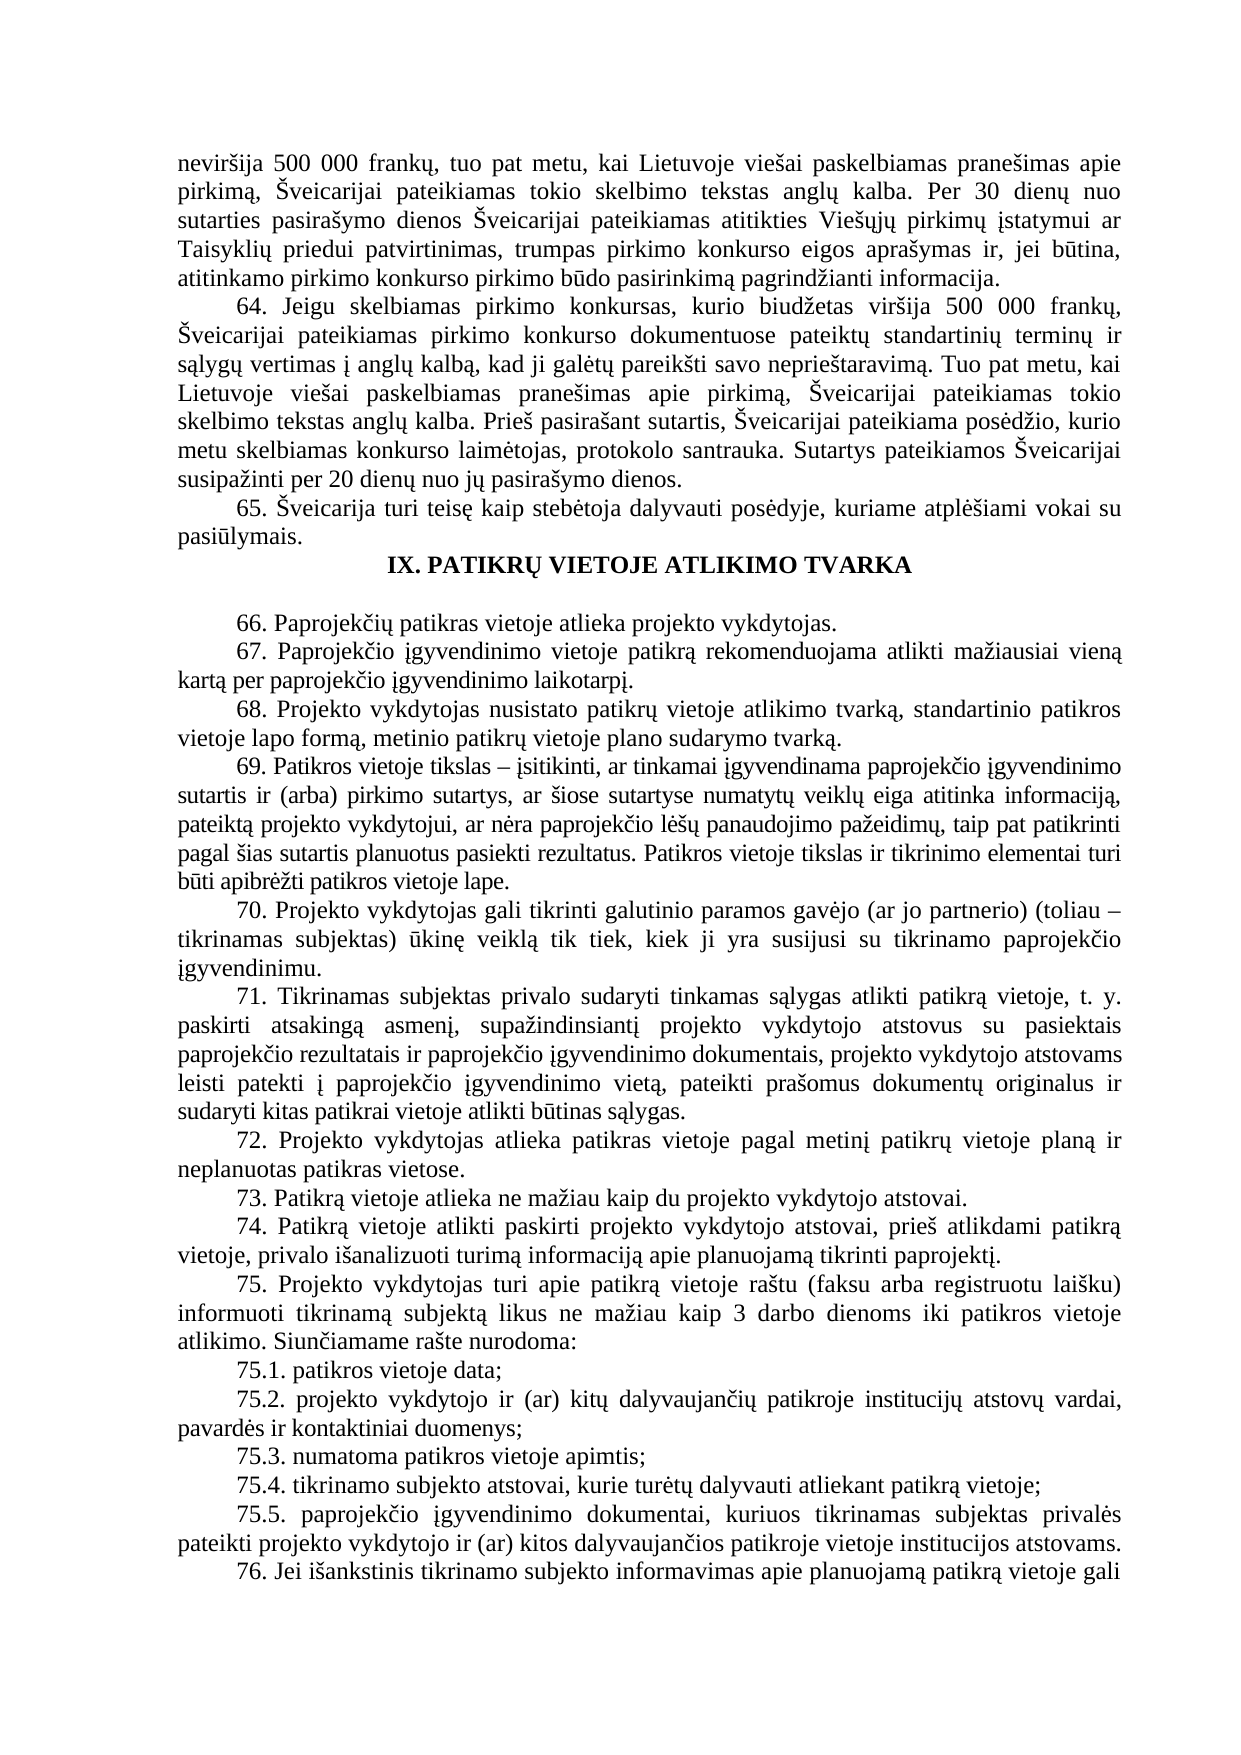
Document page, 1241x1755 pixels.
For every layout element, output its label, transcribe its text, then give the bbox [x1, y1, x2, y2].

text 72. Projekto vykdytojas atlieka patikras vietoje pagal metinį patikrų vietoje planą ir neplanuotas patikras vietose. [177, 1125, 1122, 1183]
text 75.5. paprojekčio įgyvendinimo dokumentai, kuriuos tikrinamas subjektas privalės pateikti projekto vykdytojo ir (ar) kitos dalyvaujančios patikroje vietoje institucijos atstovams. [177, 1499, 1122, 1556]
text neviršija 500 000 frankų, tuo pat metu, kai Lietuvoje viešai paskelbiamas pranešimas apie pirkimą, Šveicarijai pateikiamas tokio skelbimo tekstas anglų kalba. Per 30 dienų nuo sutarties pasirašymo dienos Šveicarijai pateikiamas atitikties Viešųjų pirkimų įstatymui ar Taisyklių priedui patvirtinimas, trumpas pirkimo konkurso eigos aprašymas ir, jei būtina, atitinkamo pirkimo konkurso pirkimo būdo pasirinkimą pagrindžianti informacija. [177, 148, 1122, 291]
text 75.3. numatoma patikros vietoje apimtis; [177, 1441, 1122, 1470]
text 73. Patikrą vietoje atlieka ne mažiau kaip du projekto vykdytojo atstovai. [177, 1183, 1122, 1211]
text 71. Tikrinamas subjektas privalo sudaryti tinkamas sąlygas atlikti patikrą vietoje, t. y. paskirti atsakingą asmenį, supažindinsiantį projekto vykdytojo atstovus su pasiektais paprojekčio rezultatais ir paprojekčio įgyvendinimo dokumentais, projekto vykdytojo atstovams leisti patekti į paprojekčio įgyvendinimo vietą, pateikti prašomus dokumentų originalus ir sudaryti kitas patikrai vietoje atlikti būtinas sąlygas. [177, 981, 1122, 1125]
text 69. Patikros vietoje tikslas – įsitikinti, ar tinkamai įgyvendinama paprojekčio įgyvendinimo sutartis ir (arba) pirkimo sutartys, ar šiose sutartyse numatytų veiklų eiga atitinka informaciją, pateiktą projekto vykdytojui, ar nėra paprojekčio lėšų panaudojimo pažeidimų, taip pat patikrinti pagal šias sutartis planuotus pasiekti rezultatus. Patikros vietoje tikslas ir tikrinimo elementai turi būti apibrėžti patikros vietoje lape. [177, 751, 1122, 895]
text 67. Paprojekčio įgyvendinimo vietoje patikrą rekomenduojama atlikti mažiausiai vieną kartą per paprojekčio įgyvendinimo laikotarpį. [177, 636, 1122, 694]
text 68. Projekto vykdytojas nusistato patikrų vietoje atlikimo tvarką, standartinio patikros vietoje lapo formą, metinio patikrų vietoje plano sudarymo tvarką. [177, 694, 1122, 751]
text IX. PATIKRŲ VIETOJE ATLIKIMO TVARKA [177, 550, 1122, 579]
text 66. Paprojekčių patikras vietoje atlieka projekto vykdytojas. [177, 608, 1122, 636]
text 75.2. projekto vykdytojo ir (ar) kitų dalyvaujančių patikroje institucijų atstovų vardai, pavardės ir kontaktiniai duomenys; [177, 1384, 1122, 1441]
text 74. Patikrą vietoje atlikti paskirti projekto vykdytojo atstovai, prieš atlikdami patikrą vietoje, privalo išanalizuoti turimą informaciją apie planuojamą tikrinti paprojektį. [177, 1211, 1122, 1269]
text 75. Projekto vykdytojas turi apie patikrą vietoje raštu (faksu arba registruotu laišku) informuoti tikrinamą subjektą likus ne mažiau kaip 3 darbo dienoms iki patikros vietoje atlikimo. Siunčiamame rašte nurodoma: [177, 1269, 1122, 1355]
text 65. Šveicarija turi teisę kaip stebėtoja dalyvauti posėdyje, kuriame atplėšiami vokai su pasiūlymais. [177, 493, 1122, 550]
text 64. Jeigu skelbiamas pirkimo konkursas, kurio biudžetas viršija 500 000 frankų, Šveicarijai pateikiamas pirkimo konkurso dokumentuose pateiktų standartinių terminų ir sąlygų vertimas į anglų kalbą, kad ji galėtų pareikšti savo neprieštaravimą. Tuo pat metu, kai Lietuvoje viešai paskelbiamas pranešimas apie pirkimą, Šveicarijai pateikiamas tokio skelbimo tekstas anglų kalba. Prieš pasirašant sutartis, Šveicarijai pateikiama posėdžio, kurio metu skelbiamas konkurso laimėtojas, protokolo santrauka. Sutartys pateikiamos Šveicarijai susipažinti per 20 dienų nuo jų pasirašymo dienos. [177, 291, 1122, 493]
text 75.1. patikros vietoje data; [177, 1355, 1122, 1384]
text 75.4. tikrinamo subjekto atstovai, kurie turėtų dalyvauti atliekant patikrą vietoje; [177, 1470, 1122, 1499]
text 76. Jei išankstinis tikrinamo subjekto informavimas apie planuojamą patikrą vietoje gali [177, 1556, 1122, 1585]
text 70. Projekto vykdytojas gali tikrinti galutinio paramos gavėjo (ar jo partnerio) (toliau – tikrinamas subjektas) ūkinę veiklą tik tiek, kiek ji yra susijusi su tikrinamo paprojekčio įgyvendinimu. [177, 895, 1122, 981]
